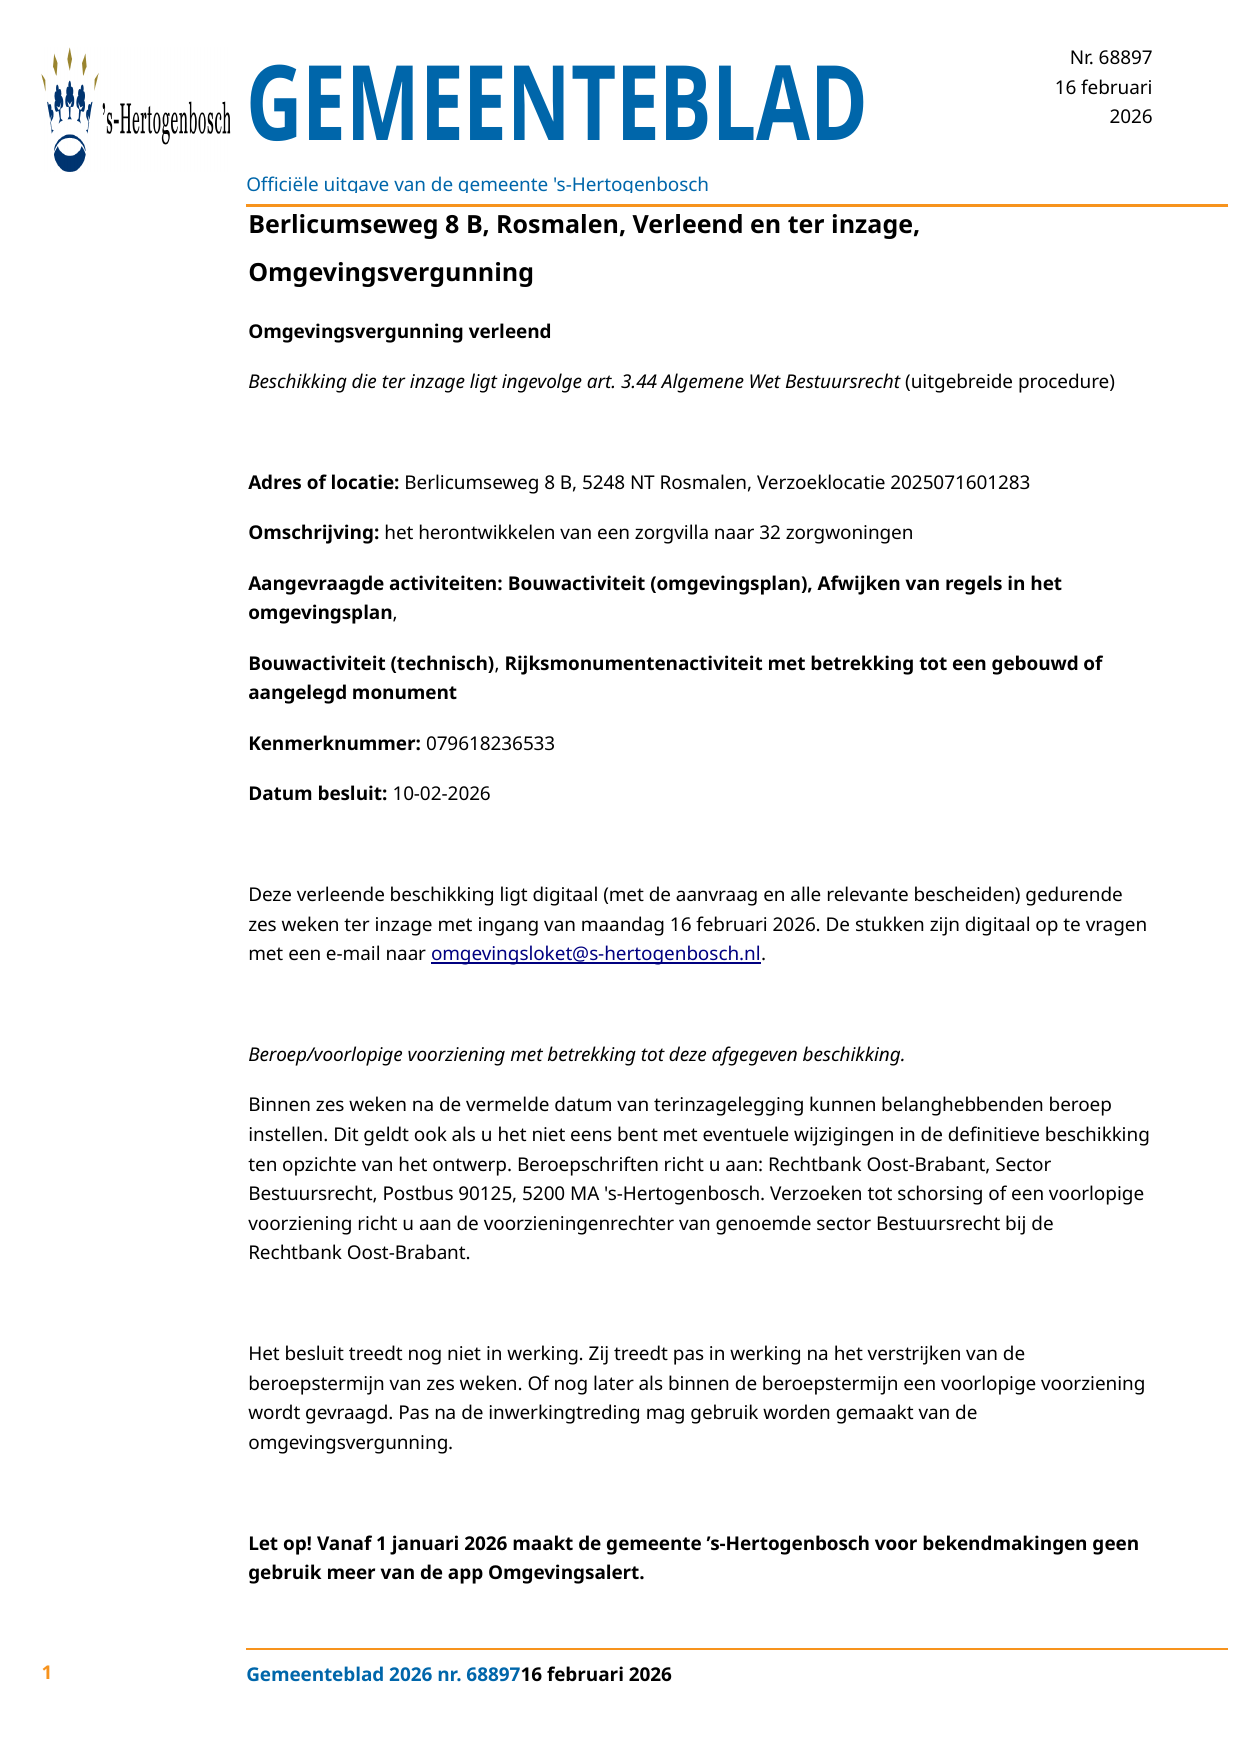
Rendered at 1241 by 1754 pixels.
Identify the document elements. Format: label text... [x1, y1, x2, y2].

text Binnen zes weken na de vermelde datum van terinzagelegging kunnen belanghebbenden beroep instellen. Dit geldt ook als u het niet eens bent met eventuele wijzigingen in de definitieve beschikking ten opzichte van het ontwerp. Beroepschriften richt u aan: Rechtbank Oost-Brabant, Sector Bestuursrecht, Postbus 90125, 5200 MA 's-Hertogenbosch. Verzoeken tot schorsing of een voorlopige voorziening richt u aan de voorzieningenrechter van genoemde sector Bestuursrecht bij de Rechtbank Oost-Brabant. [248, 1092, 1152, 1265]
text Omschrijving: het herontwikkelen van een zorgvilla naar 32 zorgwoningen [248, 519, 1152, 545]
text Deze verleende beschikking ligt digitaal (met de aanvraag en alle relevante bescheiden) gedurende zes weken ter inzage met ingang van maandag 16 februari 2026. De stukken zijn digitaal op te vragen met een e-mail naar omgevingsloket@s-hertogenbosch.nl. [248, 881, 1152, 966]
text Kenmerknummer: 079618236533 [248, 730, 1152, 756]
picture [41, 47, 231, 172]
text Beschikking die ter inzage ligt ingevolge art. 3.44 Algemene Wet Bestuursrecht (uitgebreide procedure) [248, 368, 1152, 394]
text Het besluit treedt nog niet in werking. Zij treedt pas in werking na het verstrijken van de beroepstermijn van zes weken. Of nog later als binnen de beroepstermijn een voorlopige voorziening wordt gevraagd. Pas na de inwerkingtreding mag gebruik worden gemaakt van de omgevingsvergunning. [248, 1340, 1152, 1455]
text Berlicumseweg 8 B, Rosmalen, Verleend en ter inzage, Omgevingsvergunning [248, 207, 1152, 288]
text Aangevraagde activiteiten: Bouwactiviteit (omgevingsplan), Afwijken van regels in het omgevingsplan, [248, 570, 1152, 625]
text Omgevingsvergunning verleend [248, 318, 1152, 344]
text Datum besluit: 10-02-2026 [248, 780, 1152, 806]
text Beroep/voorlopige voorziening met betrekking tot deze afgegeven beschikking. [248, 1041, 1152, 1067]
text Adres of locatie: Berlicumseweg 8 B, 5248 NT Rosmalen, Verzoeklocatie 2025071601283 [248, 469, 1152, 495]
text Bouwactiviteit (technisch), Rijksmonumentenactiviteit met betrekking tot een gebouwd of aangelegd monument [248, 650, 1152, 705]
text Let op! Vanaf 1 januari 2026 maakt de gemeente ’s-Hertogenbosch voor bekendmakingen geen gebruik meer van de app Omgevingsalert. [248, 1530, 1152, 1585]
